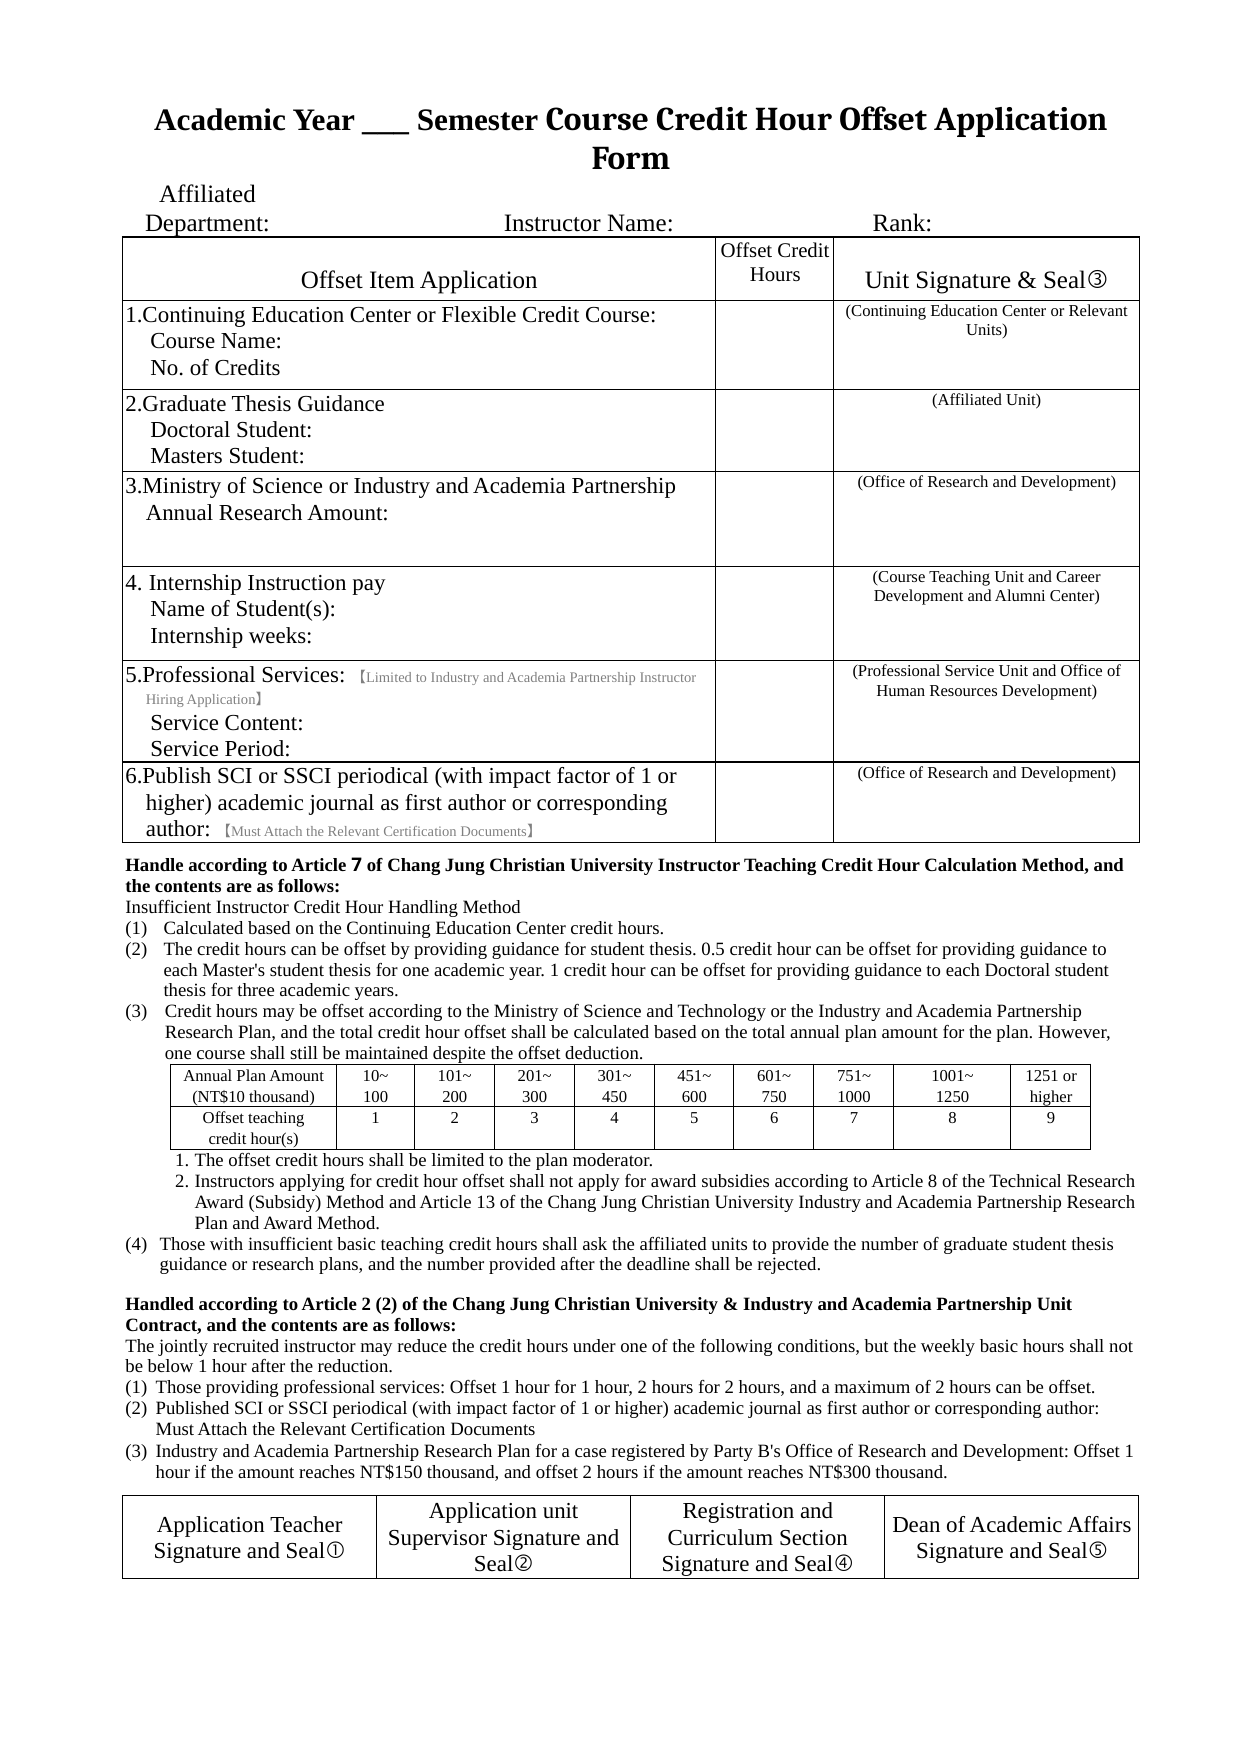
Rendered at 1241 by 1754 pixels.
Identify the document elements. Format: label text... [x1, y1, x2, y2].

table_cell 5 [655, 1107, 733, 1149]
table_header Dean of Academic Affairs Signature and Seal [885, 1496, 1138, 1578]
text 2. Instructors applying for credit hour offset shall not apply for award subsidies according to Article 8 of the Technical Research Award (Subsidy) Method and Article 13 of the Chang Jung Christian University Industry and Academia Partnership Research Plan and Award Method. [175, 1171, 1136, 1233]
table_header 10~ 100 [337, 1065, 414, 1106]
table_cell 1 [337, 1107, 414, 1149]
table_cell [716, 567, 833, 660]
table_cell 7 [814, 1107, 893, 1149]
table_header [292, 178, 461, 236]
text (2) Published SCI or SSCI periodical (with impact factor of 1 or higher) academic journal as first author or corresponding author: Must Attach the Relevant Certification Documents [125, 1398, 1136, 1439]
table_header Registration and Curriculum Section Signature and Seal [631, 1496, 884, 1578]
text The jointly recruited instructor may reduce the credit hours under one of the following conditions, but the weekly basic hours shall not be below 1 hour after the reduction. [125, 1335, 1136, 1377]
table_cell [716, 763, 833, 842]
table_cell (Office of Research and Development) [834, 472, 1139, 566]
table_cell 5.Professional Services: 【Limited to Industry and Academia Partnership Instructor Hiring Application】 Service Content: Service Period: [123, 661, 715, 761]
table_cell 3 [495, 1107, 574, 1149]
table_cell [716, 472, 833, 566]
table_header 1001~ 1250 [894, 1065, 1010, 1106]
text Handled according to Article 2 (2) of the Chang Jung Christian University & Industry and Academia Partnership Unit Contract, and the contents are as follows: [125, 1294, 1136, 1335]
table_header Rank: [834, 178, 970, 236]
table_header Affiliated Department: [122, 178, 292, 236]
table_cell Offset Credit Hours [716, 238, 833, 300]
table_cell [716, 661, 833, 761]
table_cell 9 [1011, 1107, 1090, 1149]
text 1. The offset credit hours shall be limited to the plan moderator. [175, 1150, 1136, 1171]
table_cell 2 [415, 1107, 494, 1149]
table_cell [716, 390, 833, 471]
table_cell 8 [894, 1107, 1010, 1149]
text (2) The credit hours can be offset by providing guidance for student thesis. 0.5 credit hour can be offset for providing guidance to each Master's student thesis for one academic year. 1 credit hour can be offset for providing guidance to each Doctoral student thesis for three academic years. [125, 938, 1136, 1001]
text (3) Industry and Academia Partnership Research Plan for a case registered by Party B's Office of Research and Development: Offset 1 hour if the amount reaches NT$150 thousand, and offset 2 hours if the amount reaches NT$300 thousand. [125, 1439, 1136, 1483]
table_header 601~ 750 [734, 1065, 813, 1106]
table_cell 6.Publish SCI or SSCI periodical (with impact factor of 1 or higher) academic journal as first author or corresponding author: 【Must Attach the Relevant Certification Documents】 [123, 763, 715, 842]
table_header Application unit Supervisor Signature and Seal [377, 1496, 630, 1578]
table_cell (Professional Service Unit and Office of Human Resources Development) [834, 661, 1139, 761]
table_cell (Affiliated Unit) [834, 390, 1139, 471]
text (4) Those with insufficient basic teaching credit hours shall ask the affiliated units to provide the number of graduate student thesis guidance or research plans, and the number provided after the deadline shall be rejected. [125, 1233, 1136, 1275]
table_header 1251 or higher [1011, 1065, 1090, 1106]
table_cell Unit Signature & Seal [834, 238, 1139, 300]
table_cell 4. Internship Instruction pay Name of Student(s): Internship weeks: [123, 567, 715, 660]
table_header Instructor Name: [461, 178, 716, 236]
table_cell Offset teaching credit hour(s) [171, 1107, 336, 1149]
table_cell 4 [575, 1107, 654, 1149]
text (3) Credit hours may be offset according to the Ministry of Science and Technology or the Industry and Academia Partnership Research Plan, and the total credit hour offset shall be calculated based on the total annual plan amount for the plan. However, one course shall still be maintained despite the offset deduction. [125, 1001, 1136, 1063]
table_header 201~ 300 [495, 1065, 574, 1106]
table_header Annual Plan Amount (NT$10 thousand) [171, 1065, 336, 1106]
table_header 101~ 200 [415, 1065, 494, 1106]
table_cell 6 [734, 1107, 813, 1149]
table_header 451~ 600 [655, 1065, 733, 1106]
table_cell [716, 301, 833, 388]
table_header 301~ 450 [575, 1065, 654, 1106]
table_cell 3.Ministry of Science or Industry and Academia Partnership Annual Research Amount: [123, 472, 715, 566]
table_header Application Teacher Signature and Seal [123, 1496, 376, 1578]
table_header 751~ 1000 [814, 1065, 893, 1106]
text Insufficient Instructor Credit Hour Handling Method [125, 897, 1136, 918]
table_header [716, 178, 834, 236]
table_cell (Course Teaching Unit and Career Development and Alumni Center) [834, 567, 1139, 660]
text (1) Calculated based on the Continuing Education Center credit hours. [125, 918, 1136, 938]
text Handle according to Article 7 of Chang Jung Christian University Instructor Teaching Credit Hour Calculation Method, and the contents are as follows: [125, 855, 1136, 897]
table_cell 1.Continuing Education Center or Flexible Credit Course: Course Name: No. of Credits [123, 301, 715, 388]
text (1) Those providing professional services: Offset 1 hour for 1 hour, 2 hours for 2 hours, and a maximum of 2 hours can be offset. [125, 1377, 1136, 1398]
table_cell (Continuing Education Center or Relevant Units) [834, 301, 1139, 388]
table_cell Offset Item Application [123, 238, 715, 300]
table_cell (Office of Research and Development) [834, 763, 1139, 842]
subtitle Academic Year ___ Semester Course Credit Hour Offset Application Form [125, 101, 1136, 177]
table_header [970, 178, 1139, 236]
table_cell 2.Graduate Thesis Guidance Doctoral Student: Masters Student: [123, 390, 715, 471]
